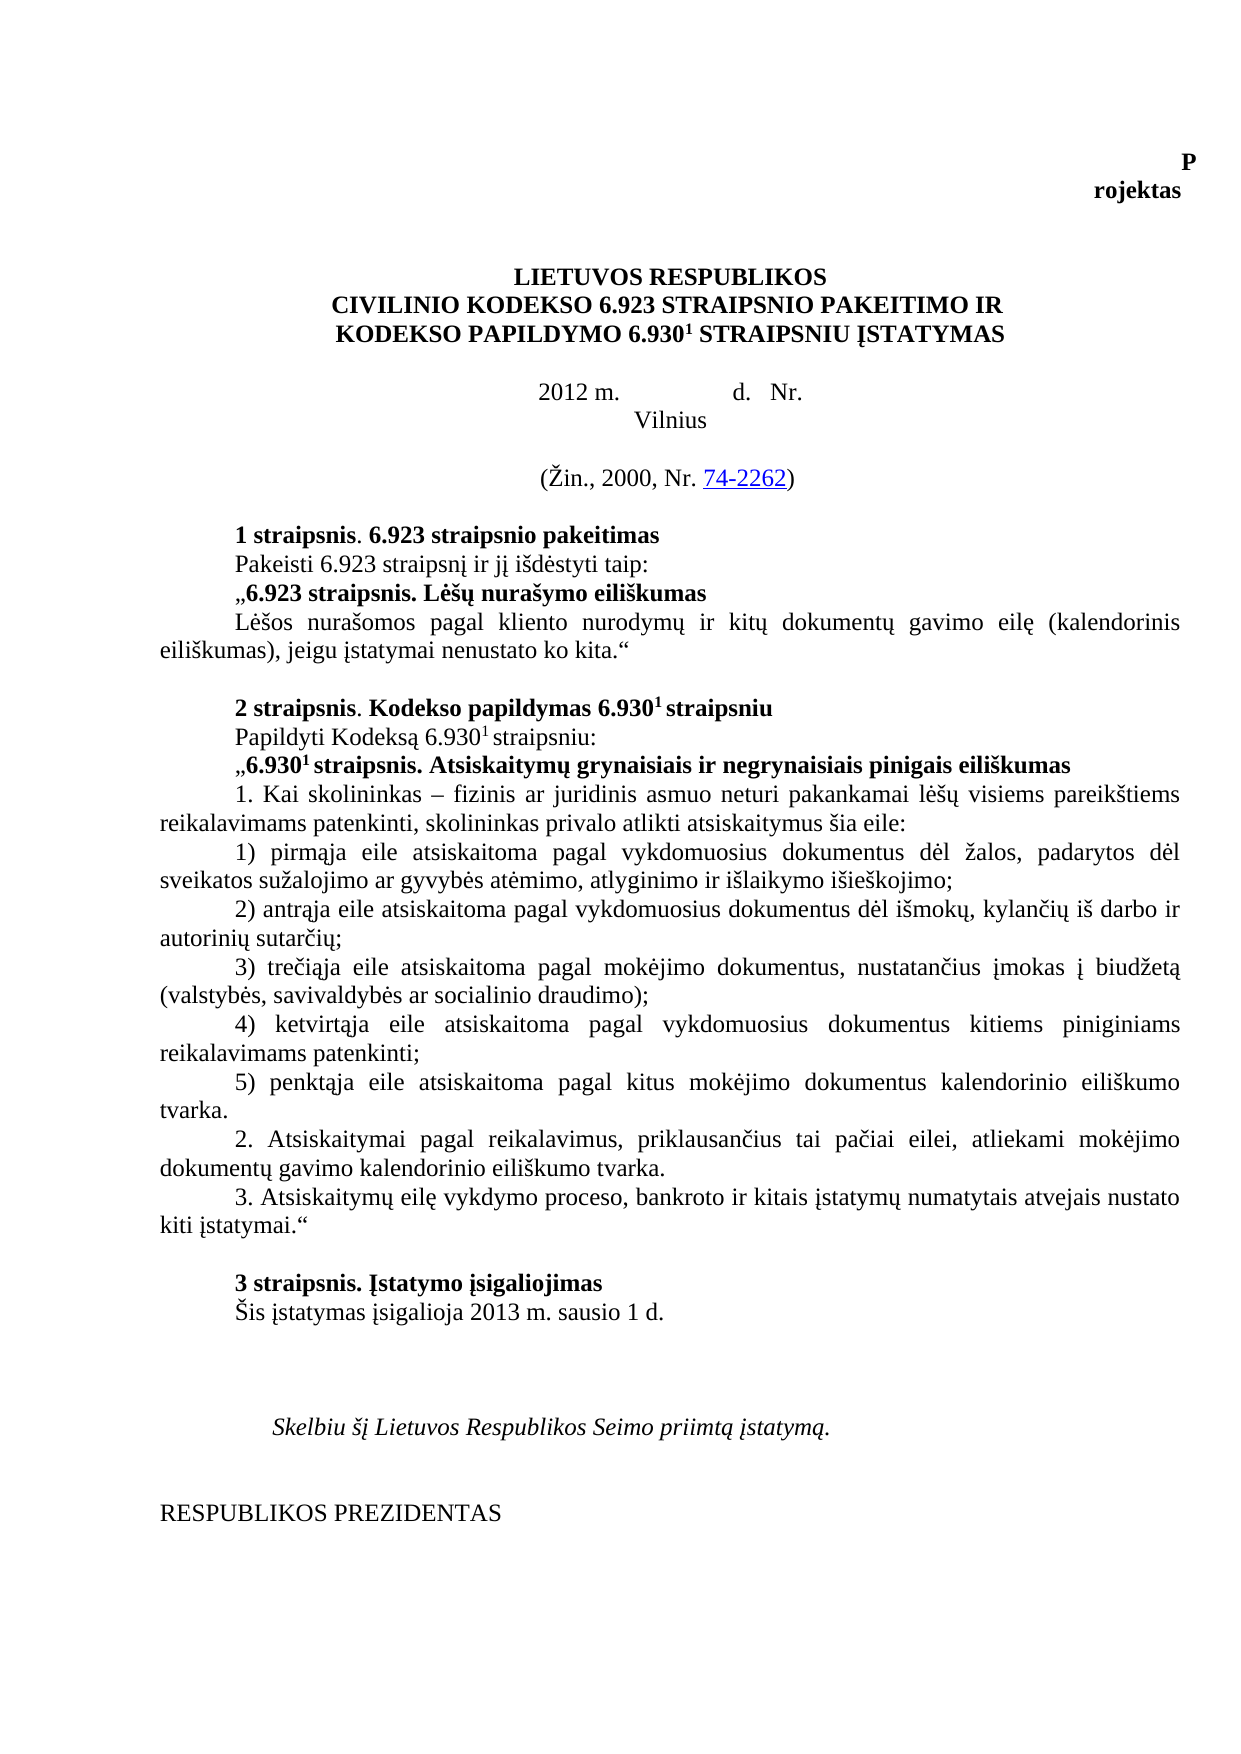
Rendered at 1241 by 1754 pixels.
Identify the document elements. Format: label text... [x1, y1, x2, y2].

text (Žin., 2000, Nr. 74-2262) [159, 463, 1181, 492]
text 3 straipsnis. Įstatymo įsigaliojimas [159, 1268, 1181, 1297]
text RESPUBLIKOS PREZIDENTAS [159, 1498, 1181, 1527]
text 2. Atsiskaitymai pagal reikalavimus, priklausančius tai pačiai eilei, atliekami mokėjimo dokumentų gavimo kalendorinio eiliškumo tvarka. [159, 1124, 1181, 1182]
text CIVILINIO KODEKSO 6.923 STRAIPSNIO PAKEITIMO IR KODEKSO PAPILDYMO 6.9301 STRAIPSNIU ĮSTATYMAS [159, 291, 1181, 348]
text 2 straipsnis. Kodekso papildymas 6.9301 straipsniu [159, 693, 1181, 722]
text 1. Kai skolininkas – fizinis ar juridinis asmuo neturi pakankamai lėšų visiems pareikštiems reikalavimams patenkinti, skolininkas privalo atlikti atsiskaitymus šia eile: [159, 779, 1181, 837]
text Šis įstatymas įsigalioja 2013 m. sausio 1 d. [159, 1297, 1181, 1326]
text „6.923 straipsnis. Lėšų nurašymo eiliškumas [159, 578, 1181, 607]
text 2012 m. d. Nr. [159, 377, 1181, 406]
text Pakeisti 6.923 straipsnį ir jį išdėstyti taip: [159, 549, 1181, 578]
text Vilnius [159, 406, 1181, 434]
text 4) ketvirtąja eile atsiskaitoma pagal vykdomuosius dokumentus kitiems piniginiams reikalavimams patenkinti; [159, 1009, 1181, 1067]
text 1 straipsnis. 6.923 straipsnio pakeitimas [159, 521, 1181, 549]
text 2) antrąja eile atsiskaitoma pagal vykdomuosius dokumentus dėl išmokų, kylančių iš darbo ir autorinių sutarčių; [159, 894, 1181, 952]
text 3. Atsiskaitymų eilę vykdymo proceso, bankroto ir kitais įstatymų numatytais atvejais nustato kiti įstatymai.“ [159, 1182, 1181, 1239]
text Projektas [699, 147, 1181, 204]
text „6.9301 straipsnis. Atsiskaitymų grynaisiais ir negrynaisiais pinigais eiliškumas [159, 751, 1181, 779]
text Papildyti Kodeksą 6.9301 straipsniu: [159, 722, 1181, 751]
text 3) trečiąja eile atsiskaitoma pagal mokėjimo dokumentus, nustatančius įmokas į biudžetą (valstybės, savivaldybės ar socialinio draudimo); [159, 952, 1181, 1009]
text Lėšos nurašomos pagal kliento nurodymų ir kitų dokumentų gavimo eilę (kalendorinis eiliškumas), jeigu įstatymai nenustato ko kita.“ [159, 607, 1181, 664]
text 1) pirmąja eile atsiskaitoma pagal vykdomuosius dokumentus dėl žalos, padarytos dėl sveikatos sužalojimo ar gyvybės atėmimo, atlyginimo ir išlaikymo išieškojimo; [159, 837, 1181, 894]
text 5) penktąja eile atsiskaitoma pagal kitus mokėjimo dokumentus kalendorinio eiliškumo tvarka. [159, 1067, 1181, 1124]
text LIETUVOS RESPUBLIKOS [159, 262, 1181, 291]
text Skelbiu šį Lietuvos Respublikos Seimo priimtą įstatymą. [159, 1412, 1181, 1441]
